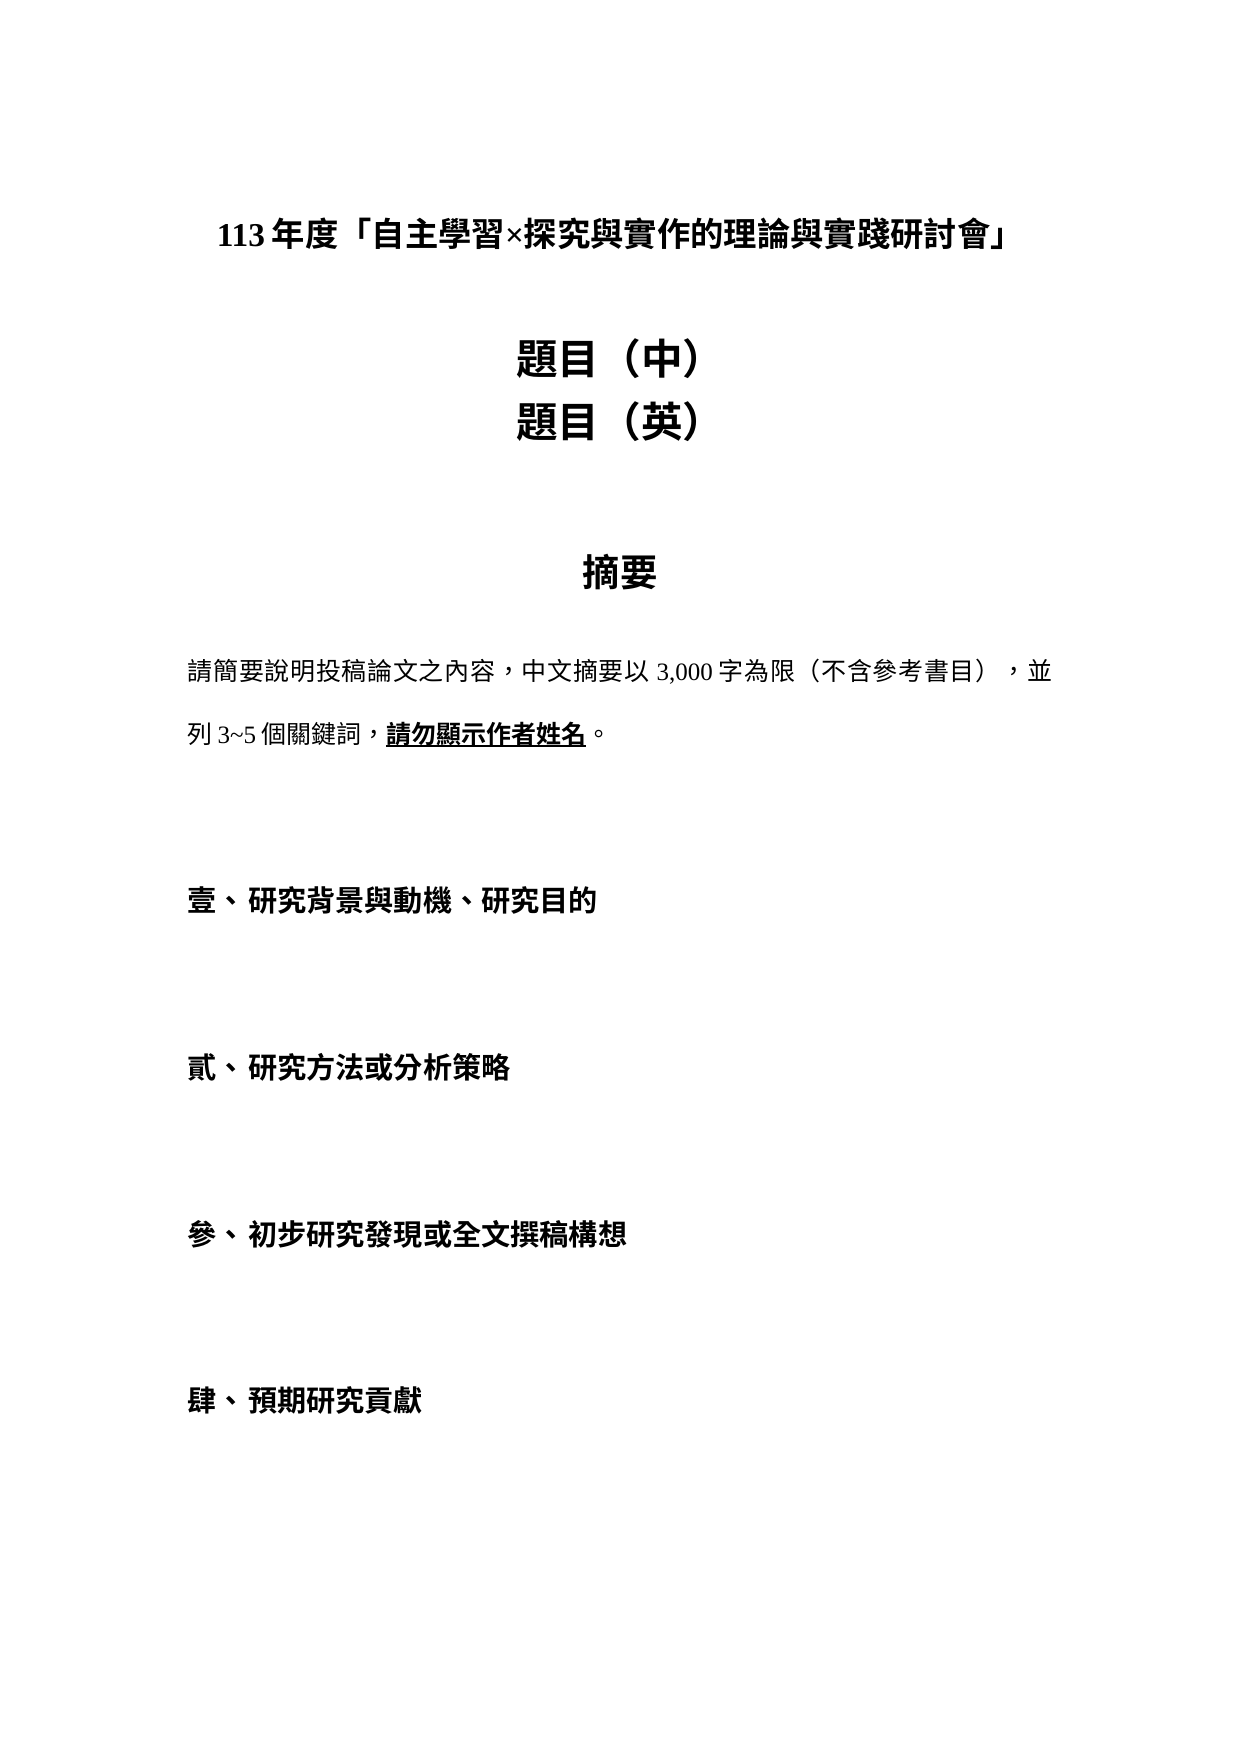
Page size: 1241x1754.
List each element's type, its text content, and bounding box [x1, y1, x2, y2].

list 初步研究發現或全文撰稿構想 [187, 1191, 1053, 1253]
list 研究背景與動機、研究目的 [187, 857, 1053, 920]
text 題目（英） [187, 377, 1053, 440]
text 請簡要說明投稿論文之內容，中文摘要以3,000字為限（不含參考書目），並列3~5個關鍵詞，請勿顯示作者姓名。 [187, 628, 1053, 753]
list 預期研究貢獻 [187, 1357, 1053, 1420]
text 113年度「自主學習×探究與實作的理論與實踐研討會」 [187, 190, 1053, 252]
list 研究方法或分析策略 [187, 1024, 1053, 1086]
text 摘要 [187, 528, 1053, 591]
text 題目（中） [187, 315, 1053, 377]
